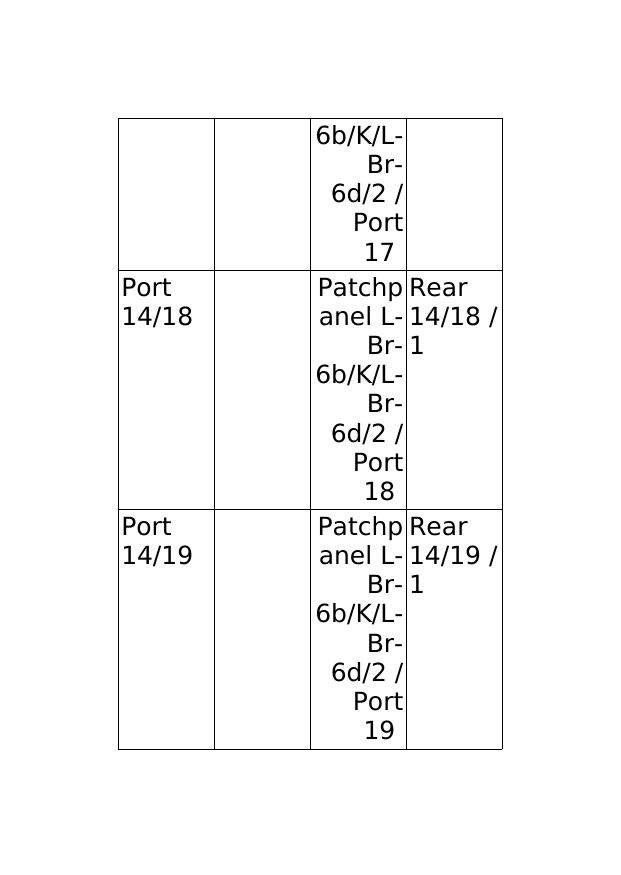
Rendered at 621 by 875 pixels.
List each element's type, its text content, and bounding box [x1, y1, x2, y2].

table_cell Patchpanel L-Br-6b/K/L-Br-6d/2 / Port 19 [311, 510, 406, 748]
table_cell [119, 119, 214, 270]
table_cell 6b/K/L-Br-6d/2 / Port 17 [311, 119, 406, 270]
table_cell Port 14/18 [119, 271, 214, 509]
table_cell Rear 14/19 / 1 [407, 510, 502, 748]
table_cell Port 14/19 [119, 510, 214, 748]
table_cell [215, 271, 310, 509]
table_cell [215, 119, 310, 270]
table_cell [215, 510, 310, 748]
table_cell [407, 119, 502, 270]
table_cell Rear 14/18 / 1 [407, 271, 502, 509]
table_cell Patchpanel L-Br-6b/K/L-Br-6d/2 / Port 18 [311, 271, 406, 509]
